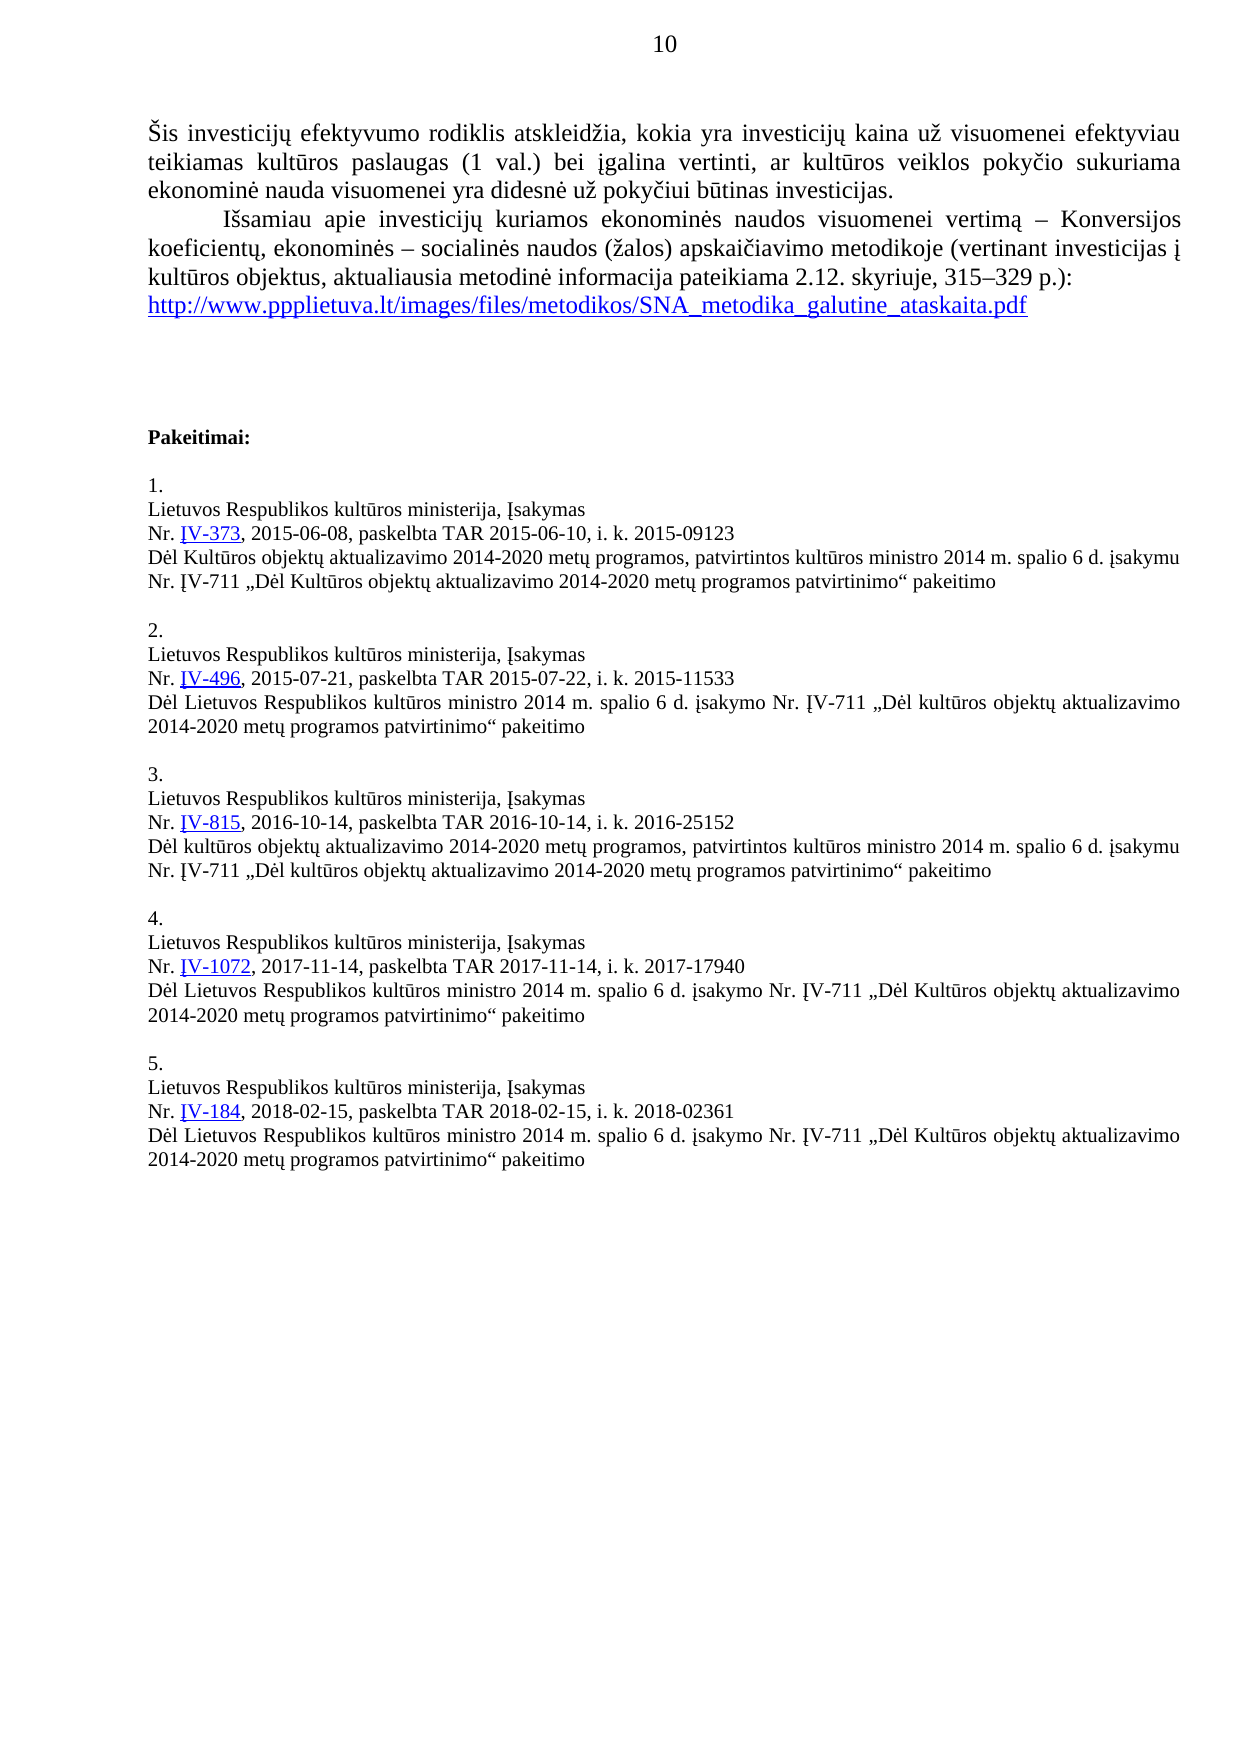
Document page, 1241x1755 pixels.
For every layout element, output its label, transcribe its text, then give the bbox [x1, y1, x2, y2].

text Dėl kultūros objektų aktualizavimo 2014-2020 metų programos, patvirtintos kultūros ministro 2014 m. spalio 6 d. įsakymu Nr. ĮV-711 „Dėl kultūros objektų aktualizavimo 2014-2020 metų programos patvirtinimo“ pakeitimo [148, 834, 1181, 882]
text 2. [148, 617, 1181, 642]
text 3. [148, 762, 1181, 786]
text Lietuvos Respublikos kultūros ministerija, Įsakymas [148, 786, 1181, 810]
text Šis investicijų efektyvumo rodiklis atskleidžia, kokia yra investicijų kaina už visuomenei efektyviau teikiamas kultūros paslaugas (1 val.) bei įgalina vertinti, ar kultūros veiklos pokyčio sukuriama ekonominė nauda visuomenei yra didesnė už pokyčiui būtinas investicijas. [148, 118, 1181, 204]
text Dėl Kultūros objektų aktualizavimo 2014-2020 metų programos, patvirtintos kultūros ministro 2014 m. spalio 6 d. įsakymu Nr. ĮV-711 „Dėl Kultūros objektų aktualizavimo 2014-2020 metų programos patvirtinimo“ pakeitimo [148, 545, 1181, 593]
text http://www.ppplietuva.lt/images/files/metodikos/SNA_metodika_galutine_ataskaita.pdf [148, 291, 1181, 319]
text Lietuvos Respublikos kultūros ministerija, Įsakymas [148, 930, 1181, 954]
text Pakeitimai: [148, 425, 1181, 449]
text Nr. ĮV-373, 2015-06-08, paskelbta TAR 2015-06-10, i. k. 2015-09123 [148, 521, 1181, 545]
text Nr. ĮV-184, 2018-02-15, paskelbta TAR 2018-02-15, i. k. 2018-02361 [148, 1099, 1181, 1123]
text 1. [148, 473, 1181, 497]
text Dėl Lietuvos Respublikos kultūros ministro 2014 m. spalio 6 d. įsakymo Nr. ĮV-711 „Dėl Kultūros objektų aktualizavimo 2014-2020 metų programos patvirtinimo“ pakeitimo [148, 1123, 1181, 1171]
text Dėl Lietuvos Respublikos kultūros ministro 2014 m. spalio 6 d. įsakymo Nr. ĮV-711 „Dėl Kultūros objektų aktualizavimo 2014-2020 metų programos patvirtinimo“ pakeitimo [148, 978, 1181, 1027]
text Dėl Lietuvos Respublikos kultūros ministro 2014 m. spalio 6 d. įsakymo Nr. ĮV-711 „Dėl kultūros objektų aktualizavimo 2014-2020 metų programos patvirtinimo“ pakeitimo [148, 690, 1181, 738]
text 5. [148, 1051, 1181, 1075]
text Lietuvos Respublikos kultūros ministerija, Įsakymas [148, 1075, 1181, 1099]
text 4. [148, 906, 1181, 930]
text Išsamiau apie investicijų kuriamos ekonominės naudos visuomenei vertimą – Konversijos koeficientų, ekonominės – socialinės naudos (žalos) apskaičiavimo metodikoje (vertinant investicijas į kultūros objektus, aktualiausia metodinė informacija pateikiama 2.12. skyriuje, 315–329 p.): [148, 204, 1181, 291]
text Nr. ĮV-815, 2016-10-14, paskelbta TAR 2016-10-14, i. k. 2016-25152 [148, 810, 1181, 834]
text Nr. ĮV-1072, 2017-11-14, paskelbta TAR 2017-11-14, i. k. 2017-17940 [148, 954, 1181, 978]
text Lietuvos Respublikos kultūros ministerija, Įsakymas [148, 497, 1181, 521]
text Nr. ĮV-496, 2015-07-21, paskelbta TAR 2015-07-22, i. k. 2015-11533 [148, 666, 1181, 690]
text Lietuvos Respublikos kultūros ministerija, Įsakymas [148, 642, 1181, 666]
